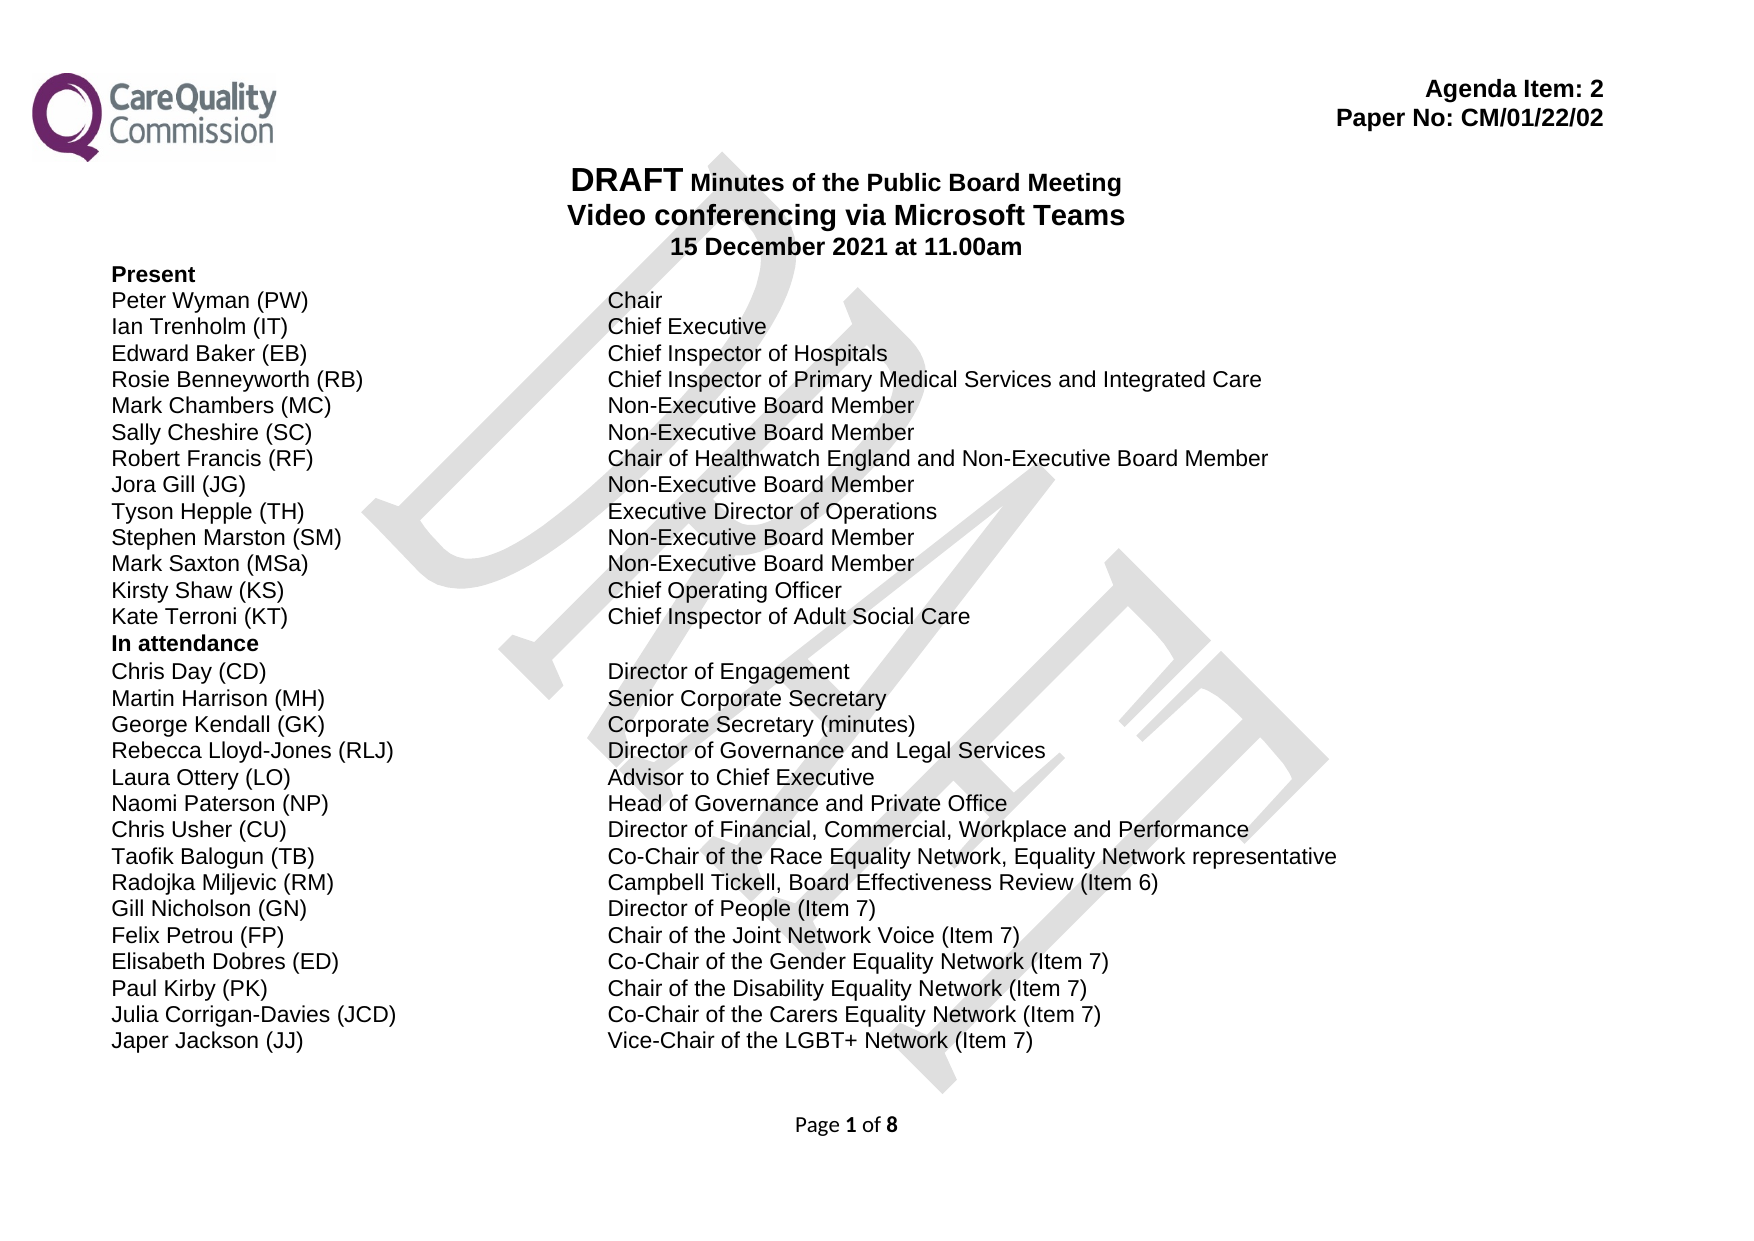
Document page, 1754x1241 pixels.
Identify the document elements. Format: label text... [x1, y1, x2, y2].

table_cell Chris Day (CD) Martin Harrison (MH) George Kendall (GK) Rebecca Lloyd-Jones (RLJ) Laura Ottery (LO) Naomi Paterson (NP) Chris Usher (CU) Taofik Balogun (TB) Radojka Miljevic (RM) Gill Nicholson (GN) Felix Petrou (FP) Elisabeth Dobres (ED) Paul Kirby (PK) Julia Corrigan-Davies (JCD) Japer Jackson (JJ) [100, 658, 596, 1080]
table_cell [1077, 630, 1172, 658]
text 15 December 2021 at 11.00am [794, 232, 1604, 261]
table_cell [596, 630, 655, 658]
table_header Present Peter Wyman (PW) [100, 261, 596, 313]
table_cell Chief Executive Chief Inspector of Hospitals Chief Inspector of Primary Medical Services and Integrated Care Non-Executive Board Member Non-Executive Board Member Chair of Healthwatch England and Non-Executive Board Member Non-Executive Board Member Executive Director of Operations Non-Executive Board Member Non-Executive Board Member Chief Operating Officer Chief Inspector of Adult Social Care [847, 510, 999, 629]
table_cell In attendance [100, 630, 545, 658]
text DRAFT Minutes of the Public Board Meeting [732, 160, 1604, 198]
table_header Chair [779, 261, 1370, 313]
text DRAFT Minutes of the Public Board Meeting [89, 160, 713, 198]
table_cell Director of Engagement Senior Corporate Secretary Corporate Secretary (minutes) Director of Governance and Legal Services Advisor to Chief Executive Head of Governance and Private Office Director of Financial, Commercial, Workplace and Performance Co-Chair of the Race Equality Network, Equality Network representative Campbell Tickell, Board Effectiveness Review (Item 6) Director of People (Item 7) Chair of the Joint Network Voice (Item 7) Co-Chair of the Gender Equality Network (Item 7) Chair of the Disability Equality Network (Item 7) Co-Chair of the Carers Equality Network (Item 7) Vice-Chair of the LGBT+ Network (Item 7) [626, 658, 786, 761]
table_cell [1195, 630, 1370, 658]
table_cell Director of Engagement Senior Corporate Secretary Corporate Secretary (minutes) Director of Governance and Legal Services Advisor to Chief Executive Head of Governance and Private Office Director of Financial, Commercial, Workplace and Performance Co-Chair of the Race Equality Network, Equality Network representative Campbell Tickell, Board Effectiveness Review (Item 6) Director of People (Item 7) Chair of the Joint Network Voice (Item 7) Co-Chair of the Gender Equality Network (Item 7) Chair of the Disability Equality Network (Item 7) Co-Chair of the Carers Equality Network (Item 7) Vice-Chair of the LGBT+ Network (Item 7) [596, 658, 1241, 1080]
table_cell [1370, 630, 1754, 658]
text Video conferencing via Microsoft Teams [770, 198, 1604, 232]
table_cell Ian Trenholm (IT) Edward Baker (EB) Rosie Benneyworth (RB) Mark Chambers (MC) Sally Cheshire (SC) Robert Francis (RF) Jora Gill (JG) Tyson Hepple (TH) Stephen Marston (SM) Mark Saxton (MSa) Kirsty Shaw (KS) Kate Terroni (KT) [100, 313, 596, 629]
table_cell [918, 630, 1067, 658]
table_cell [1370, 658, 1754, 1080]
table_cell [673, 630, 821, 658]
table_cell [555, 630, 596, 658]
table_header [1370, 261, 1754, 313]
table_header Chair [629, 261, 760, 313]
table_cell Chief Executive Chief Inspector of Hospitals Chief Inspector of Primary Medical Services and Integrated Care Non-Executive Board Member Non-Executive Board Member Chair of Healthwatch England and Non-Executive Board Member Non-Executive Board Member Executive Director of Operations Non-Executive Board Member Non-Executive Board Member Chief Operating Officer Chief Inspector of Adult Social Care [596, 313, 743, 481]
text Video conferencing via Microsoft Teams [710, 211, 751, 232]
text 15 December 2021 at 11.00am [681, 232, 760, 261]
table_cell Chief Executive Chief Inspector of Hospitals Chief Inspector of Primary Medical Services and Integrated Care Non-Executive Board Member Non-Executive Board Member Chair of Healthwatch England and Non-Executive Board Member Non-Executive Board Member Executive Director of Operations Non-Executive Board Member Non-Executive Board Member Chief Operating Officer Chief Inspector of Adult Social Care [714, 346, 893, 524]
table_cell Chief Executive Chief Inspector of Hospitals Chief Inspector of Primary Medical Services and Integrated Care Non-Executive Board Member Non-Executive Board Member Chair of Healthwatch England and Non-Executive Board Member Non-Executive Board Member Executive Director of Operations Non-Executive Board Member Non-Executive Board Member Chief Operating Officer Chief Inspector of Adult Social Care [701, 313, 1370, 629]
table_cell Chief Executive Chief Inspector of Hospitals Chief Inspector of Primary Medical Services and Integrated Care Non-Executive Board Member Non-Executive Board Member Chair of Healthwatch England and Non-Executive Board Member Non-Executive Board Member Executive Director of Operations Non-Executive Board Member Non-Executive Board Member Chief Operating Officer Chief Inspector of Adult Social Care [596, 313, 851, 579]
table_cell Director of Engagement Senior Corporate Secretary Corporate Secretary (minutes) Director of Governance and Legal Services Advisor to Chief Executive Head of Governance and Private Office Director of Financial, Commercial, Workplace and Performance Co-Chair of the Race Equality Network, Equality Network representative Campbell Tickell, Board Effectiveness Review (Item 6) Director of People (Item 7) Chair of the Joint Network Voice (Item 7) Co-Chair of the Gender Equality Network (Item 7) Chair of the Disability Equality Network (Item 7) Co-Chair of the Carers Equality Network (Item 7) Vice-Chair of the LGBT+ Network (Item 7) [946, 658, 1370, 1080]
text 15 December 2021 at 11.00am [89, 232, 671, 261]
table_cell Chief Executive Chief Inspector of Hospitals Chief Inspector of Primary Medical Services and Integrated Care Non-Executive Board Member Non-Executive Board Member Chair of Healthwatch England and Non-Executive Board Member Non-Executive Board Member Executive Director of Operations Non-Executive Board Member Non-Executive Board Member Chief Operating Officer Chief Inspector of Adult Social Care [596, 524, 710, 629]
table_header Chair [596, 261, 642, 307]
table_cell [1370, 313, 1754, 629]
table_cell [810, 630, 905, 658]
text Video conferencing via Microsoft Teams [89, 198, 705, 232]
